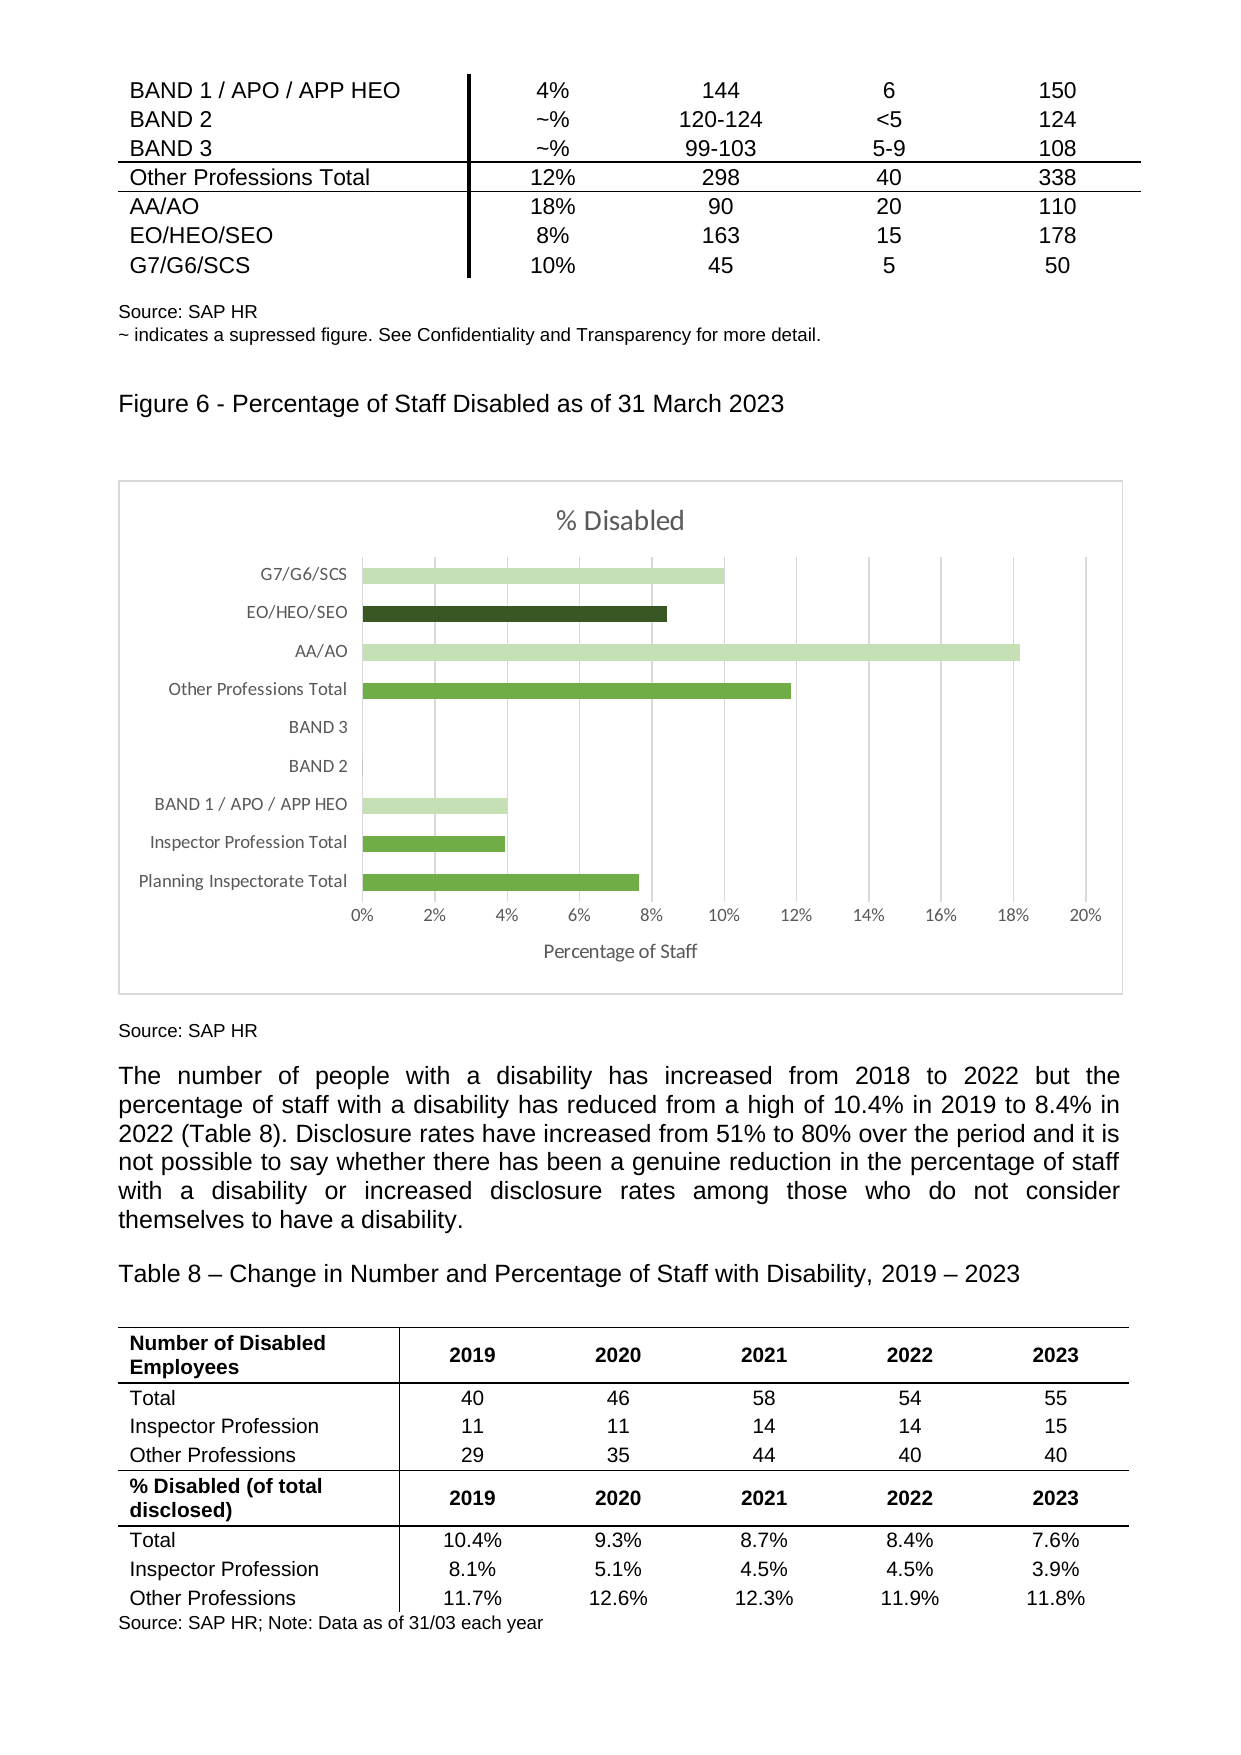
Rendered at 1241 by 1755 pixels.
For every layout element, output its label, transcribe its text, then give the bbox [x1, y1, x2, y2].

table_cell 6 [805, 74, 973, 103]
table_cell 2023 [983, 1471, 1128, 1525]
table_cell 4.5% [691, 1554, 837, 1583]
table_cell ~% [471, 132, 636, 161]
table_cell <5 [805, 103, 973, 132]
table_cell 15 [983, 1411, 1128, 1440]
table_cell 40 [837, 1440, 983, 1469]
table_cell 54 [837, 1384, 983, 1411]
table_cell 108 [973, 132, 1141, 161]
table_cell 8.4% [837, 1527, 983, 1554]
table_cell 40 [983, 1440, 1128, 1469]
table_cell 8.7% [691, 1527, 837, 1554]
table_cell 298 [636, 163, 805, 191]
table_cell Other Professions [118, 1440, 399, 1469]
table_cell % Disabled (of total disclosed) [118, 1471, 399, 1525]
table_cell Total [118, 1384, 399, 1411]
text Source: SAP HR; Note: Data as of 31/03 each year [118, 1612, 1122, 1634]
table_cell 11.9% [837, 1583, 983, 1612]
table_cell 44 [691, 1440, 837, 1469]
table_cell 90 [636, 192, 805, 220]
table_cell 5.1% [545, 1554, 691, 1583]
table_cell 5 [805, 249, 973, 278]
table_cell 338 [973, 163, 1141, 191]
table_cell 120-124 [636, 103, 805, 132]
table_cell 46 [545, 1384, 691, 1411]
table_cell BAND 1 / APO / APP HEO [118, 74, 467, 103]
table_cell 14 [691, 1411, 837, 1440]
table_cell 55 [983, 1384, 1128, 1411]
table_cell 45 [636, 249, 805, 278]
table_cell 18% [471, 192, 636, 220]
table_cell 4% [471, 74, 636, 103]
text The number of people with a disability has increased from 2018 to 2022 but the percentage of staff with a disability has reduced from a high of 10.4% in 2019 to 8.4% in 2022 (Table 8). Disclosure rates have increased from 51% to 80% over the period and it is not possible to say whether there has been a genuine reduction in the percentage of staff with a disability or increased disclosure rates among those who do not consider themselves to have a disability. [118, 1061, 1122, 1233]
table_cell 12.6% [545, 1583, 691, 1612]
text Source: SAP HR [118, 1019, 1122, 1041]
table_cell 10% [471, 249, 636, 278]
table_cell 58 [691, 1384, 837, 1411]
table_cell 8% [471, 220, 636, 249]
table_cell 2019 [400, 1471, 545, 1525]
table_cell 11 [400, 1411, 545, 1440]
table_cell 11.7% [400, 1583, 545, 1612]
text Figure 6 - Percentage of Staff Disabled as of 31 March 2023 [118, 389, 1122, 418]
table_cell 12.3% [691, 1583, 837, 1612]
table_cell 11 [545, 1411, 691, 1440]
table_cell 10.4% [400, 1527, 545, 1554]
table_cell 7.6% [983, 1527, 1128, 1554]
table_cell 40 [400, 1384, 545, 1411]
table_header 2023 [983, 1328, 1128, 1382]
table_cell 12% [471, 163, 636, 191]
text Table 8 – Change in Number and Percentage of Staff with Disability, 2019 – 2023 [118, 1258, 1122, 1287]
table_cell 35 [545, 1440, 691, 1469]
table_cell 4.5% [837, 1554, 983, 1583]
table_cell Total [118, 1527, 399, 1554]
table_cell Other Professions Total [118, 163, 467, 191]
table_header 2021 [691, 1328, 837, 1382]
table_cell 20 [805, 192, 973, 220]
table_cell ~% [471, 103, 636, 132]
table_cell 50 [973, 249, 1141, 278]
table_cell 11.8% [983, 1583, 1128, 1612]
table_cell 8.1% [400, 1554, 545, 1583]
table_cell 124 [973, 103, 1141, 132]
table_cell 2020 [545, 1471, 691, 1525]
table_header Number of Disabled Employees [118, 1328, 399, 1382]
table_cell 144 [636, 74, 805, 103]
text ~ indicates a supressed figure. See Confidentiality and Transparency for more detail. [118, 324, 1122, 345]
table_cell BAND 3 [118, 132, 467, 161]
table_cell 178 [973, 220, 1141, 249]
table_cell 163 [636, 220, 805, 249]
table_cell 110 [973, 192, 1141, 220]
table_cell 15 [805, 220, 973, 249]
table_cell 3.9% [983, 1554, 1128, 1583]
table_cell 9.3% [545, 1527, 691, 1554]
table_cell Other Professions [118, 1583, 399, 1612]
text Source: SAP HR [118, 301, 1122, 322]
table_cell 40 [805, 163, 973, 191]
table_cell 5-9 [805, 132, 973, 161]
table_cell BAND 2 [118, 103, 467, 132]
table_cell G7/G6/SCS [118, 249, 467, 278]
table_cell Inspector Profession [118, 1411, 399, 1440]
table_cell EO/HEO/SEO [118, 220, 467, 249]
table_header 2022 [837, 1328, 983, 1382]
table_cell 14 [837, 1411, 983, 1440]
table_cell Inspector Profession [118, 1554, 399, 1583]
table_cell 2021 [691, 1471, 837, 1525]
table_cell 2022 [837, 1471, 983, 1525]
table_header 2019 [400, 1328, 545, 1382]
table_cell AA/AO [118, 192, 467, 220]
table_cell 29 [400, 1440, 545, 1469]
table_cell 150 [973, 74, 1141, 103]
table_cell 99-103 [636, 132, 805, 161]
table_header 2020 [545, 1328, 691, 1382]
